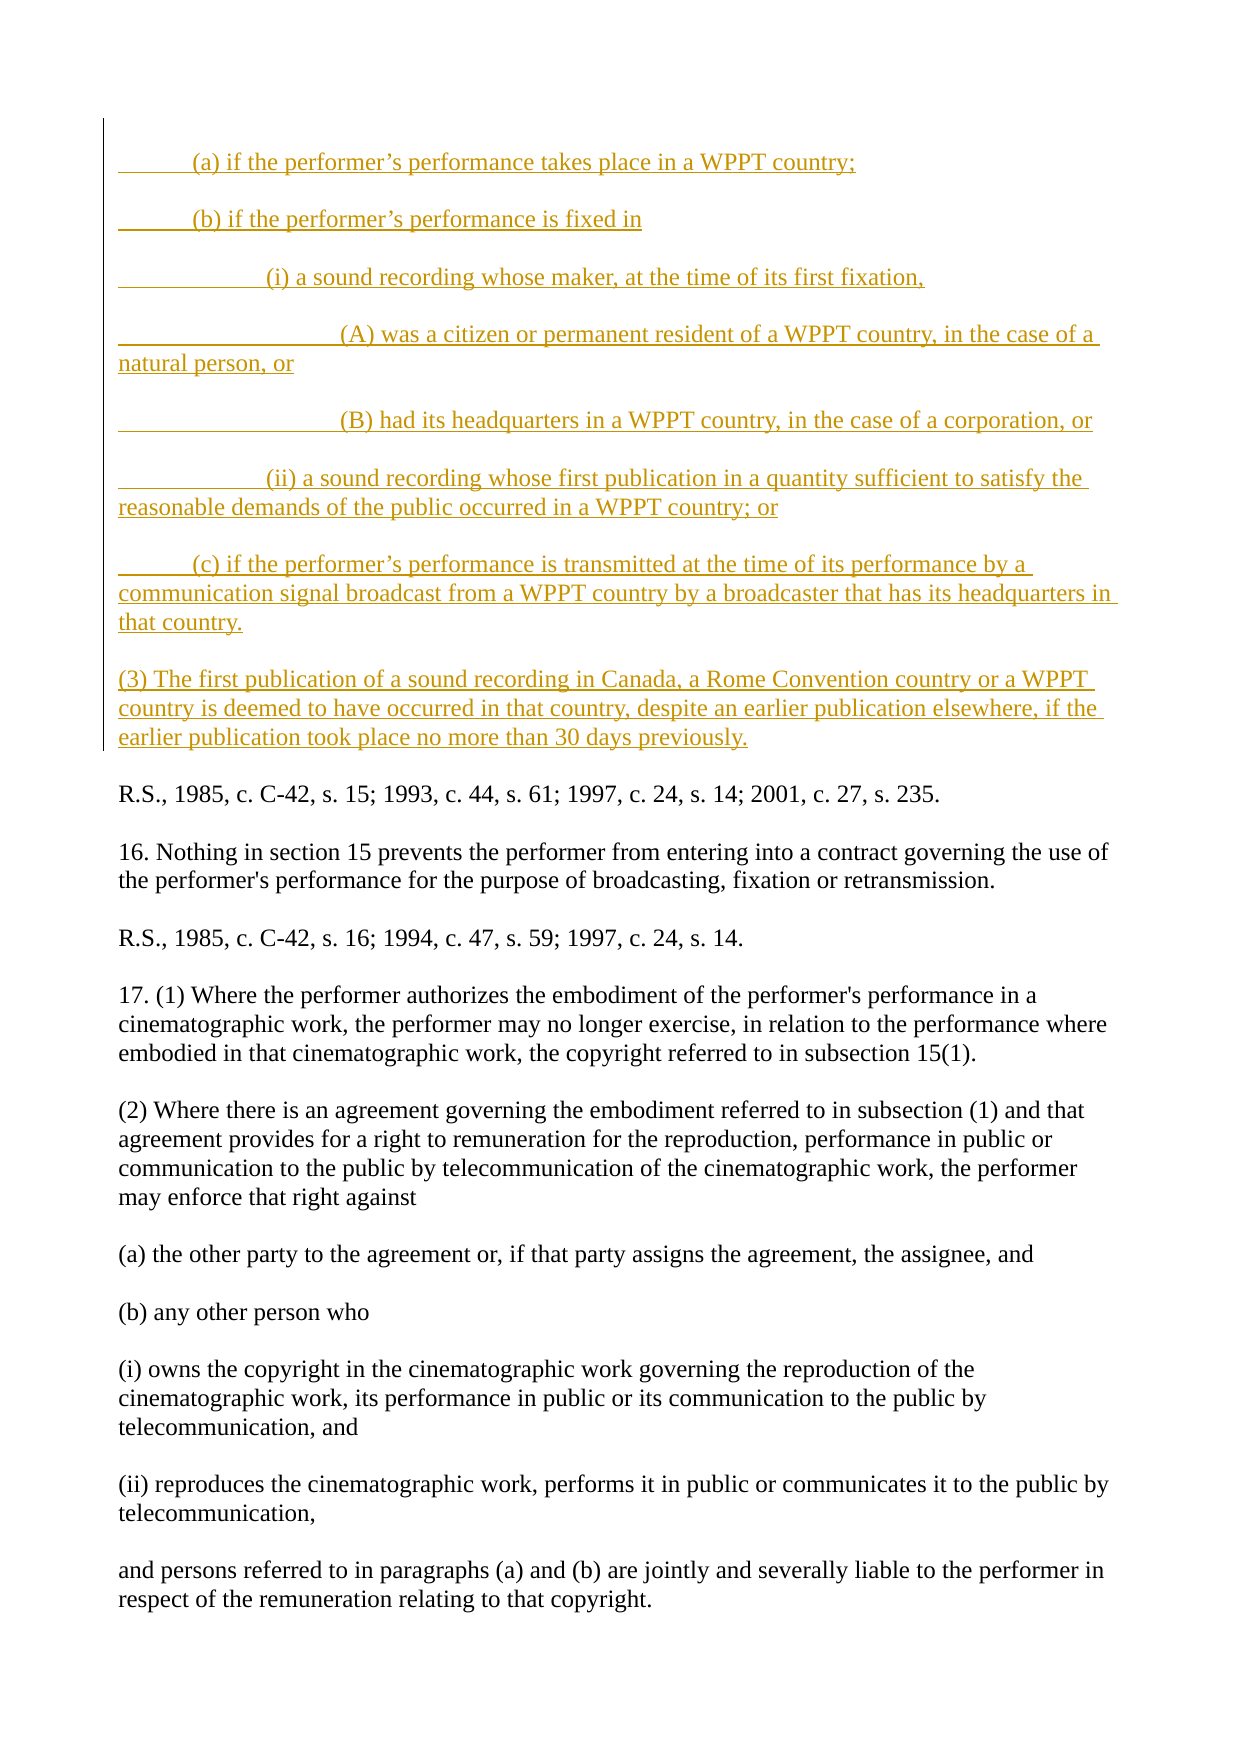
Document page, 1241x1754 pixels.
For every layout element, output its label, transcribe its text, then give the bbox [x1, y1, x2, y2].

text (i) a sound recording whose maker, at the time of its first fixation, [118, 262, 1122, 291]
text R.S., 1985, c. C-42, s. 15; 1993, c. 44, s. 61; 1997, c. 24, s. 14; 2001, c. 27, s. 235. [118, 779, 1122, 808]
text (a) the other party to the agreement or, if that party assigns the agreement, the assignee, and [118, 1239, 1122, 1268]
text (A) was a citizen or permanent resident of a WPPT country, in the case of a natural person, or [118, 319, 1122, 377]
text (ii) reproduces the cinematographic work, performs it in public or communicates it to the public by telecommunication, [118, 1469, 1122, 1527]
text and persons referred to in paragraphs (a) and (b) are jointly and severally liable to the performer in respect of the remuneration relating to that copyright. [118, 1556, 1122, 1613]
text (a) if the performer’s performance takes place in a WPPT country; [118, 147, 1122, 176]
text 17. (1) Where the performer authorizes the embodiment of the performer's performance in a cinematographic work, the performer may no longer exercise, in relation to the performance where embodied in that cinematographic work, the copyright referred to in subsection 15(1). [118, 981, 1122, 1067]
text (b) if the performer’s performance is fixed in [118, 204, 1122, 233]
text 16. Nothing in section 15 prevents the performer from entering into a contract governing the use of the performer's performance for the purpose of broadcasting, fixation or retransmission. [118, 837, 1122, 894]
text (b) any other person who [118, 1297, 1122, 1326]
text (c) if the performer’s performance is transmitted at the time of its performance by a communication signal broadcast from a WPPT country by a broadcaster that has its headquarters in that country. [118, 549, 1122, 636]
text (i) owns the copyright in the cinematographic work governing the reproduction of the cinematographic work, its performance in public or its communication to the public by telecommunication, and [118, 1354, 1122, 1441]
text (ii) a sound recording whose first publication in a quantity sufficient to satisfy the reasonable demands of the public occurred in a WPPT country; or [118, 463, 1122, 521]
text (B) had its headquarters in a WPPT country, in the case of a corporation, or [118, 406, 1122, 434]
text R.S., 1985, c. C-42, s. 16; 1994, c. 47, s. 59; 1997, c. 24, s. 14. [118, 923, 1122, 952]
text (2) Where there is an agreement governing the embodiment referred to in subsection (1) and that agreement provides for a right to remuneration for the reproduction, performance in public or communication to the public by telecommunication of the cinematographic work, the performer may enforce that right against [118, 1096, 1122, 1211]
text (3) The first publication of a sound recording in Canada, a Rome Convention country or a WPPT country is deemed to have occurred in that country, despite an earlier publication elsewhere, if the earlier publication took place no more than 30 days previously. [118, 664, 1122, 751]
